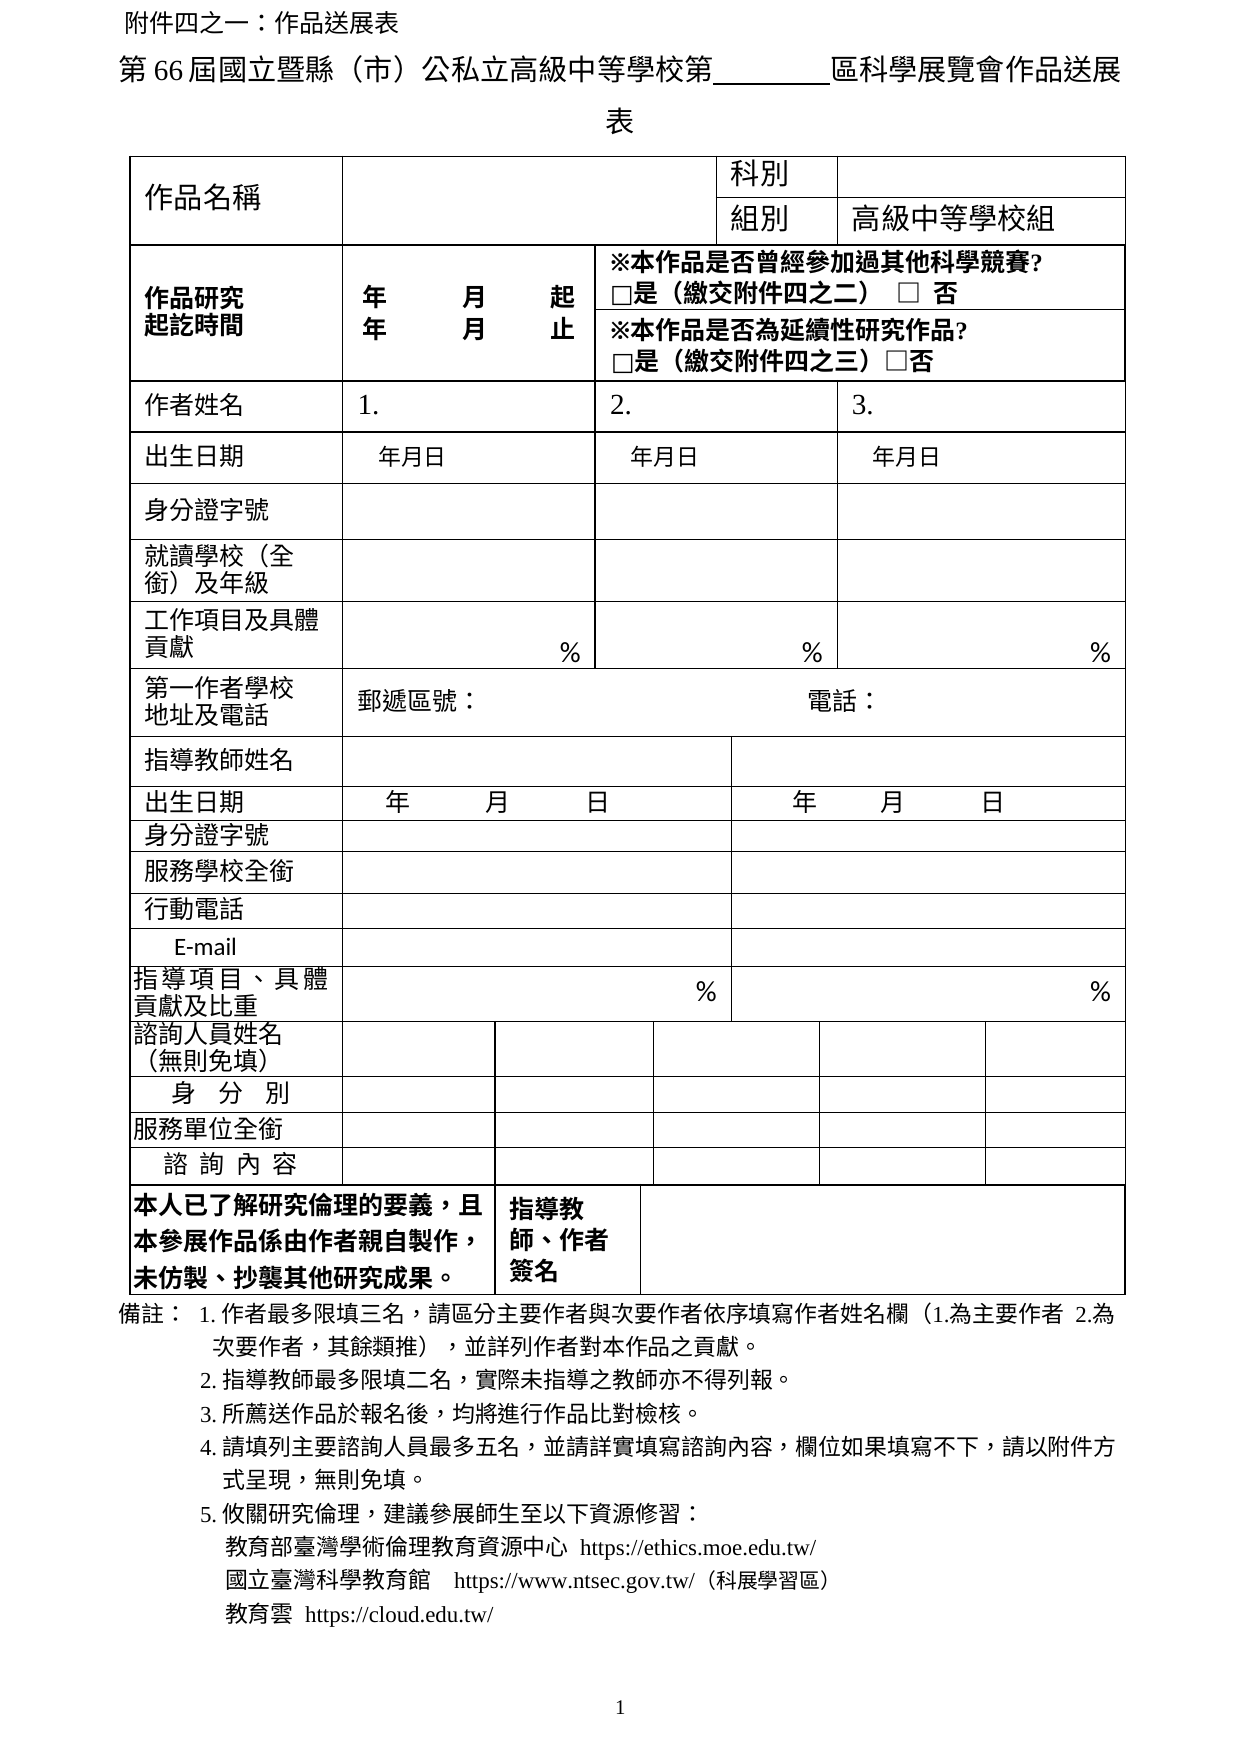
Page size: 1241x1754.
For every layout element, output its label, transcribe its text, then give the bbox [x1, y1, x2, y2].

table_cell [596, 540, 837, 601]
table_cell [654, 1022, 819, 1076]
table_cell [641, 1186, 1124, 1294]
text 4. 請填列主要諮詢人員最多五名，並請詳實填寫諮詢內容，欄位如果填寫不下，請以附件方式呈現，無則免填。 [200, 1429, 1128, 1495]
text 5. 攸關研究倫理，建議參展師生至以下資源修習： [200, 1495, 1128, 1529]
table_cell 指導項目、具體貢獻及比重 [131, 967, 342, 1021]
table_header [838, 157, 1125, 197]
text 教育雲 https://cloud.edu.tw/ [225, 1595, 1128, 1629]
table_cell 3. [838, 382, 1125, 431]
table_cell [496, 1022, 653, 1076]
table_cell [343, 540, 594, 601]
table_cell 年 月 日 [343, 787, 731, 820]
table_cell [820, 1077, 985, 1112]
table_cell 組別 [717, 198, 837, 244]
table_cell [654, 1113, 819, 1147]
table_cell [654, 1148, 819, 1183]
table_cell [732, 929, 1125, 966]
text 教育部臺灣學術倫理教育資源中心 https://ethics.moe.edu.tw/ [225, 1529, 1128, 1562]
table_cell 年月日 [596, 433, 837, 483]
table_cell % [343, 602, 594, 668]
table_cell 年 月 起 年 月 止 [343, 246, 594, 380]
table_cell 諮詢人員姓名 （無則免填） [131, 1022, 342, 1076]
table_cell 年 月 日 [732, 787, 1125, 820]
table_cell ※本作品是否曾經參加過其他科學競賽? □是（繳交附件四之二） □ 否 [596, 246, 1124, 309]
table_cell [732, 894, 1125, 927]
table_cell 郵遞區號： 電話： [343, 669, 1125, 736]
table_cell [343, 1022, 494, 1076]
table_cell [820, 1148, 985, 1183]
table_cell [343, 737, 731, 786]
table_cell 年月日 [343, 433, 594, 483]
table_cell 高級中等學校組 [838, 198, 1125, 244]
table_cell [838, 484, 1125, 539]
table_cell 服務單位全銜 [131, 1113, 342, 1147]
table_cell 諮詢內容 [131, 1148, 342, 1183]
table_cell [838, 540, 1125, 601]
table_cell [820, 1113, 985, 1147]
table_cell [986, 1022, 1125, 1076]
table_cell [732, 852, 1125, 893]
table_cell 出生日期 [131, 433, 342, 483]
table_cell 身分證字號 [131, 821, 342, 851]
text 附件四之一：作品送展表 [124, 0, 1130, 39]
table_cell [986, 1113, 1125, 1147]
table_cell [820, 1022, 985, 1076]
table_cell 1. [343, 382, 594, 431]
table_cell [343, 484, 594, 539]
table_cell 行動電話 [131, 894, 342, 927]
table_cell [343, 1113, 494, 1147]
table_cell 服務學校全銜 [131, 852, 342, 893]
table_cell 工作項目及具體貢獻 [131, 602, 342, 668]
table_cell % [838, 602, 1125, 668]
table_cell % [343, 967, 731, 1021]
table_header [343, 157, 716, 244]
text 第66屆國立暨縣（市）公私立高級中等學校第 區科學展覽會作品送展表 [112, 39, 1128, 143]
table_cell [343, 1148, 494, 1183]
table_cell % [596, 602, 837, 668]
table_cell [343, 894, 731, 927]
table_cell [343, 1077, 494, 1112]
table_cell 2. [596, 382, 837, 431]
table_cell [986, 1148, 1125, 1183]
table_cell [496, 1148, 653, 1183]
table_cell [343, 821, 731, 851]
table_cell 第一作者學校 地址及電話 [131, 669, 342, 736]
table_cell 本人已了解研究倫理的要義，且本參展作品係由作者親自製作，未仿製、抄襲其他研究成果。 [131, 1186, 494, 1294]
text 國立臺灣科學教育館 https://www.ntsec.gov.tw/（科展學習區） [225, 1562, 1128, 1595]
table_cell [343, 929, 731, 966]
table_cell 指導教師姓名 [131, 737, 342, 786]
table_cell 出生日期 [131, 787, 342, 820]
table_cell [496, 1113, 653, 1147]
table_cell [732, 821, 1125, 851]
table_cell [732, 737, 1125, 786]
table_cell 就讀學校（全銜）及年級 [131, 540, 342, 601]
table_cell 作者姓名 [131, 382, 342, 431]
table_cell 身分證字號 [131, 484, 342, 539]
table_cell ※本作品是否為延續性研究作品? □是（繳交附件四之三）□否 [596, 310, 1124, 380]
table_cell [654, 1077, 819, 1112]
table_cell [496, 1077, 653, 1112]
text 2. 指導教師最多限填二名，實際未指導之教師亦不得列報。 [200, 1362, 1128, 1395]
table_cell 作品研究 起訖時間 [131, 246, 342, 380]
table_cell 年月日 [838, 433, 1125, 483]
table_cell [986, 1077, 1125, 1112]
text 3. 所薦送作品於報名後，均將進行作品比對檢核。 [200, 1395, 1128, 1429]
table_cell 身分別 [131, 1077, 342, 1112]
table_header 科別 [717, 157, 837, 197]
table_cell E-mail [131, 929, 342, 966]
table_cell 指導教師、作者簽名 [496, 1186, 640, 1294]
text 備註： 1. 作者最多限填三名，請區分主要作者與次要作者依序填寫作者姓名欄（1.為主要作者 2.為次要作者，其餘類推），並詳列作者對本作品之貢獻。 [112, 1295, 1128, 1362]
table_header 作品名稱 [131, 157, 342, 244]
table_cell [596, 484, 837, 539]
table_cell [343, 852, 731, 893]
table_cell % [732, 967, 1125, 1021]
